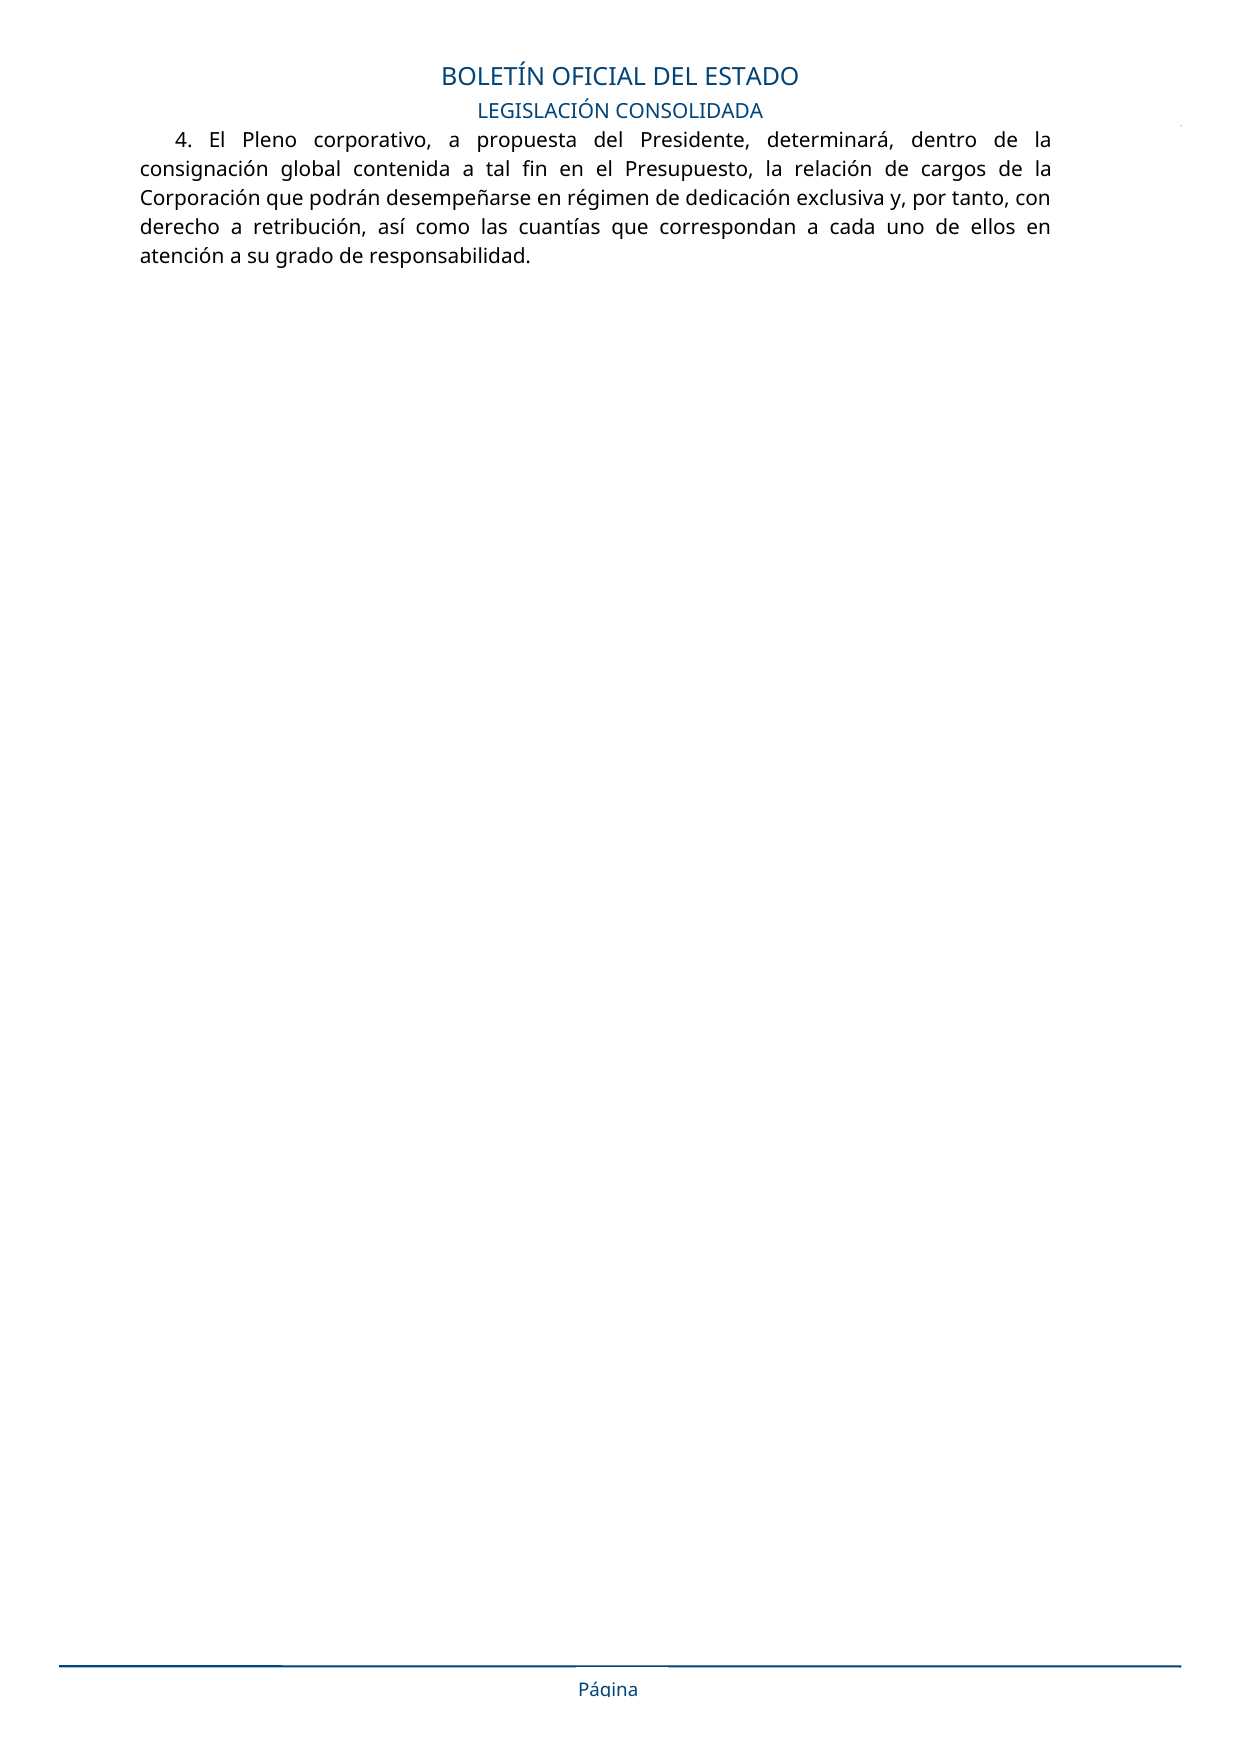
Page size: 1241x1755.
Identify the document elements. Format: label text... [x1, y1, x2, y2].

list El Pleno corporativo, a propuesta del Presidente, determinará, dentro de la consignación global contenida a tal fin en el Presupuesto, la relación de cargos de la Corporación que podrán desempeñarse en régimen de dedicación exclusiva y, por tanto, con derecho a retribución, así como las cuantías que correspondan a cada uno de ellos en atención a su grado de responsabilidad. [139, 125, 1052, 269]
